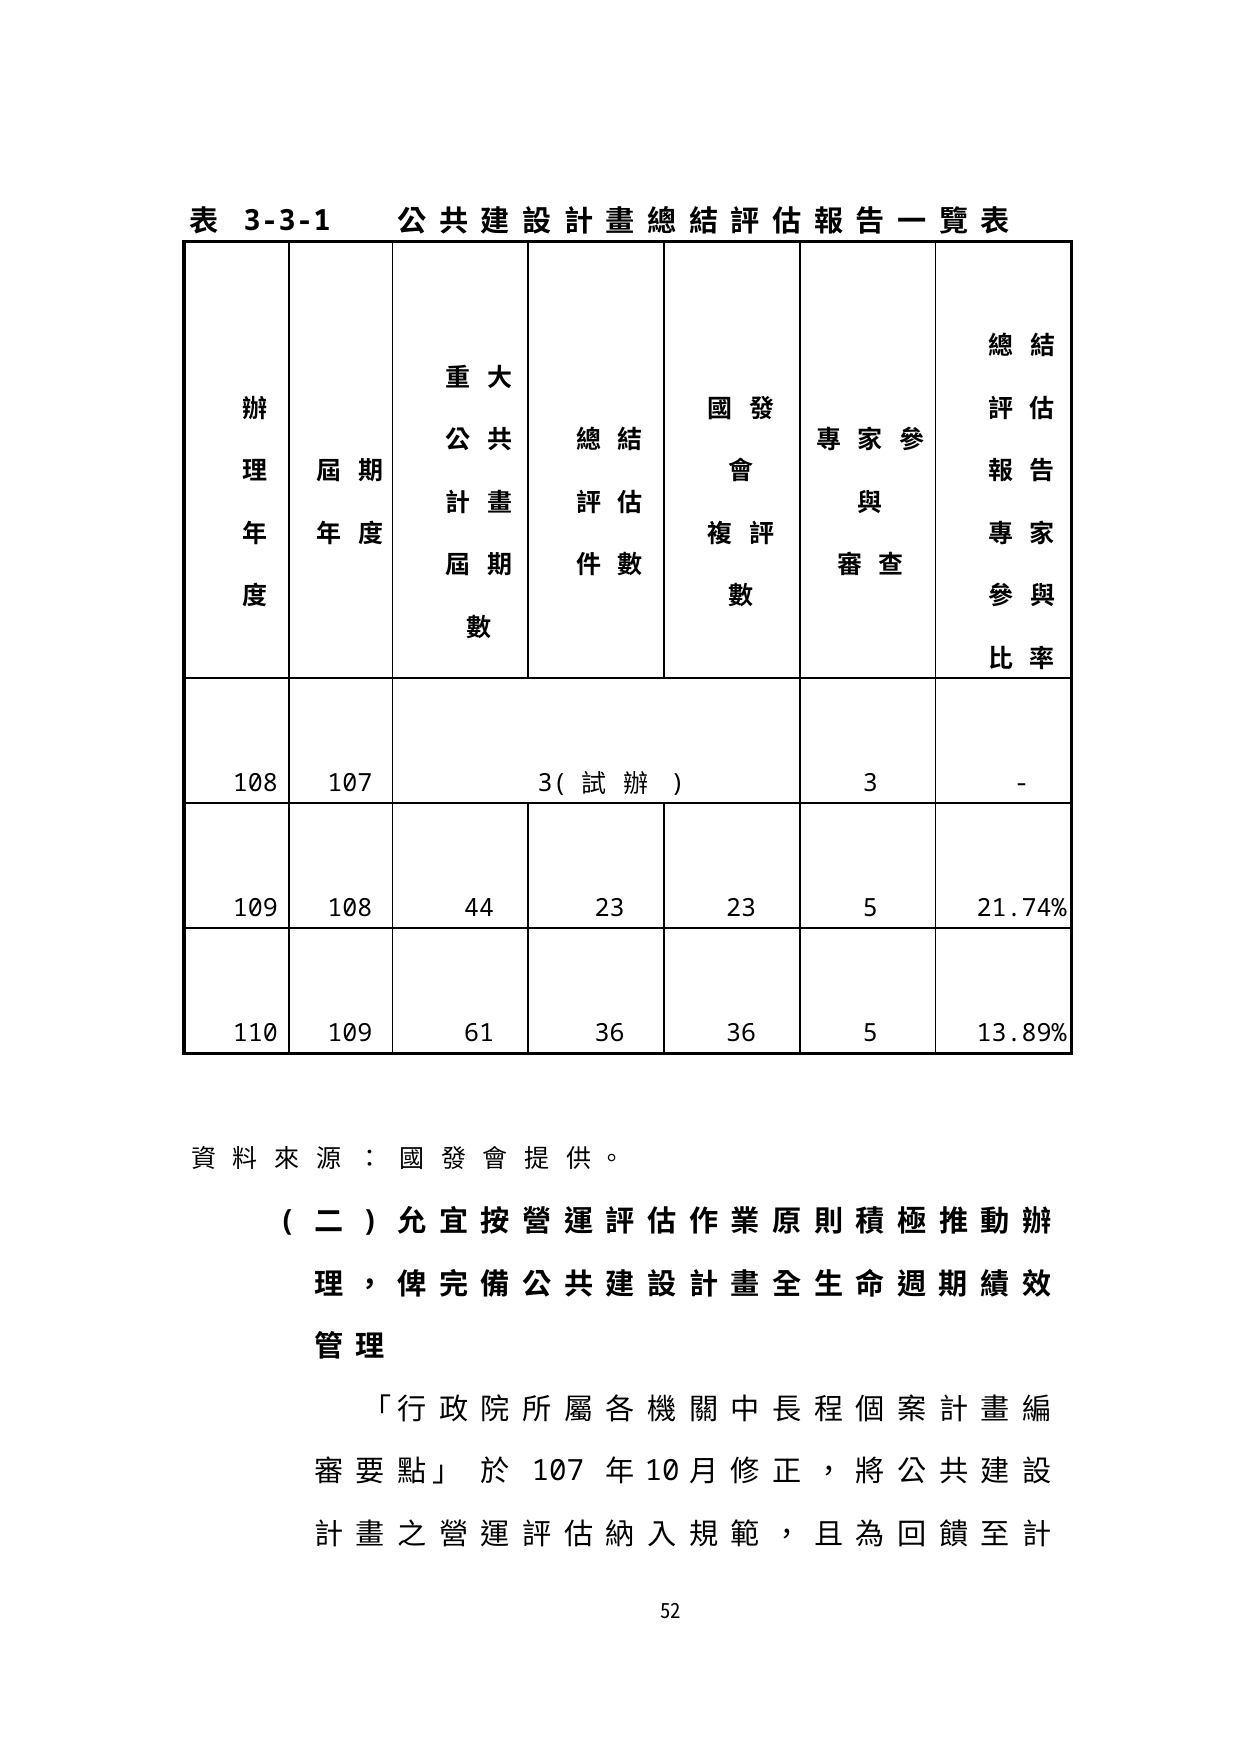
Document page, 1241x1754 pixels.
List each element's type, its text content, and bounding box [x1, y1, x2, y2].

table_cell 36 [529, 929, 663, 1052]
table_cell 5 [801, 804, 935, 927]
table_cell 110 [186, 929, 288, 1052]
table_cell 108 [186, 679, 288, 802]
table_header 重大公共計畫屆期數 [393, 243, 527, 677]
table_header 屆期 年度 [290, 243, 392, 677]
table_cell 61 [393, 929, 527, 1052]
text (二)允宜按營運評估作業原則積極推動辦理，俾完備公共建設計畫全生命週期績效管理 [241, 1177, 1058, 1365]
table_cell 109 [290, 929, 392, 1052]
table_cell 5 [801, 929, 935, 1052]
table_cell 3(試辦) [393, 679, 799, 802]
text 「行政院所屬各機關中長程個案計畫編審要點」於107年10月修正，將公共建設計畫之營運評估納入規範，且為回饋至計 [271, 1365, 1058, 1552]
table_cell 23 [665, 804, 799, 927]
table_header 國發會 複評數 [665, 243, 799, 677]
table_cell 109 [186, 804, 288, 927]
table_header 總結評估報告專家參與比率 [936, 243, 1070, 677]
table_cell 108 [290, 804, 392, 927]
text 資料來源：國發會提供。 [183, 1115, 1058, 1177]
table_header 專家參與 審查 [801, 243, 935, 677]
table_cell - [936, 679, 1070, 802]
table_cell 36 [665, 929, 799, 1052]
table_header 辦理 年度 [186, 243, 288, 677]
text 表3-3-1 公共建設計畫總結評估報告一覽表 [183, 177, 1058, 240]
table_cell 44 [393, 804, 527, 927]
table_header 總結評估 件數 [529, 243, 663, 677]
table_cell 13.89% [936, 929, 1070, 1052]
table_cell 23 [529, 804, 663, 927]
table_cell 3 [801, 679, 935, 802]
table_cell 107 [290, 679, 392, 802]
table_cell 21.74% [936, 804, 1070, 927]
